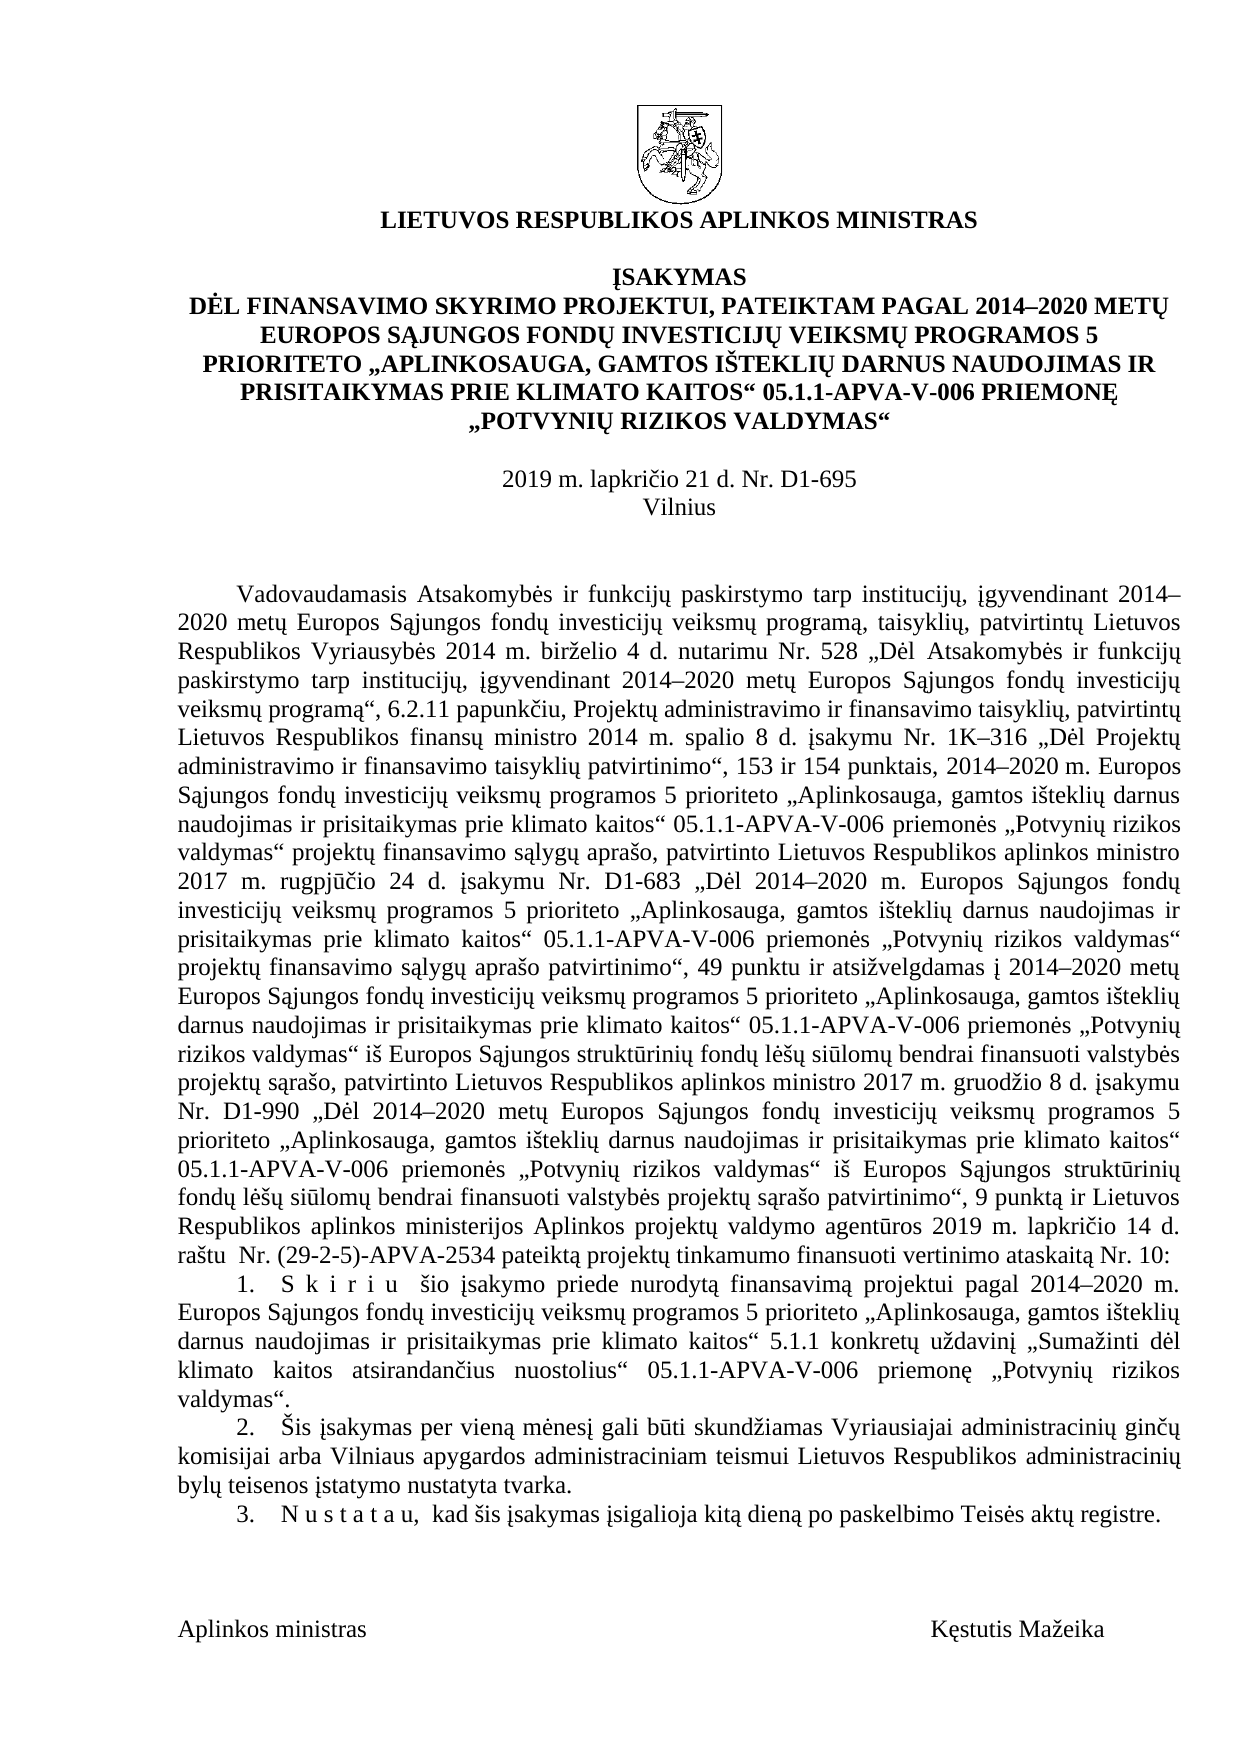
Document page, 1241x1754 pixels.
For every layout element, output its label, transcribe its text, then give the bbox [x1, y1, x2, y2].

text 1. S k i r i u šio įsakymo priede nurodytą finansavimą projektui pagal 2014–2020 m. Europos Sąjungos fondų investicijų veiksmų programos 5 prioriteto „Aplinkosauga, gamtos išteklių darnus naudojimas ir prisitaikymas prie klimato kaitos“ 5.1.1 konkretų uždavinį „Sumažinti dėl klimato kaitos atsirandančius nuostolius“ 05.1.1-APVA-V-006 priemonę „Potvynių rizikos valdymas“. [177, 1269, 1181, 1412]
text Aplinkos ministras Kęstutis Mažeika [177, 1614, 1178, 1642]
text LIETUVOS RESPUBLIKOS APLINKOS MINISTRAS [177, 205, 1181, 234]
text 2019 m. lapkričio 21 d. Nr. D1-695 [177, 464, 1181, 492]
text ĮSAKYMAS [177, 262, 1181, 291]
text Vilnius [177, 492, 1181, 521]
text DĖL FINANSAVIMO SKYRIMO PROJEKTUI, PATEIKTAM PAGAL 2014–2020 METŲ EUROPOS SĄJUNGOS FONDŲ INVESTICIJŲ VEIKSMŲ PROGRAMOS 5 PRIORITETO „APLINKOSAUGA, GAMTOS IŠTEKLIŲ DARNUS NAUDOJIMAS IR PRISITAIKYMAS PRIE KLIMATO KAITOS“ 05.1.1-APVA-V-006 PRIEMONĘ „POTVYNIŲ RIZIKOS VALDYMAS“ [177, 291, 1181, 435]
text 2. Šis įsakymas per vieną mėnesį gali būti skundžiamas Vyriausiajai administracinių ginčų komisijai arba Vilniaus apygardos administraciniam teismui Lietuvos Respublikos administracinių bylų teisenos įstatymo nustatyta tvarka. [177, 1412, 1181, 1499]
text 3. N u s t a t a u, kad šis įsakymas įsigalioja kitą dieną po paskelbimo Teisės aktų registre. [236, 1499, 1181, 1527]
text Vadovaudamasis Atsakomybės ir funkcijų paskirstymo tarp institucijų, įgyvendinant 2014–2020 metų Europos Sąjungos fondų investicijų veiksmų programą, taisyklių, patvirtintų Lietuvos Respublikos Vyriausybės 2014 m. birželio 4 d. nutarimu Nr. 528 „Dėl Atsakomybės ir funkcijų paskirstymo tarp institucijų, įgyvendinant 2014–2020 metų Europos Sąjungos fondų investicijų veiksmų programą“, 6.2.11 papunkčiu, Projektų administravimo ir finansavimo taisyklių, patvirtintų Lietuvos Respublikos finansų ministro 2014 m. spalio 8 d. įsakymu Nr. 1K–316 „Dėl Projektų administravimo ir finansavimo taisyklių patvirtinimo“, 153 ir 154 punktais, 2014–2020 m. Europos Sąjungos fondų investicijų veiksmų programos 5 prioriteto „Aplinkosauga, gamtos išteklių darnus naudojimas ir prisitaikymas prie klimato kaitos“ 05.1.1-APVA-V-006 priemonės „Potvynių rizikos valdymas“ projektų finansavimo sąlygų aprašo, patvirtinto Lietuvos Respublikos aplinkos ministro 2017 m. rugpjūčio 24 d. įsakymu Nr. D1-683 „Dėl 2014–2020 m. Europos Sąjungos fondų investicijų veiksmų programos 5 prioriteto „Aplinkosauga, gamtos išteklių darnus naudojimas ir prisitaikymas prie klimato kaitos“ 05.1.1-APVA-V-006 priemonės „Potvynių rizikos valdymas“ projektų finansavimo sąlygų aprašo patvirtinimo“, 49 punktu ir atsižvelgdamas į 2014–2020 metų Europos Sąjungos fondų investicijų veiksmų programos 5 prioriteto „Aplinkosauga, gamtos išteklių darnus naudojimas ir prisitaikymas prie klimato kaitos“ 05.1.1-APVA-V-006 priemonės „Potvynių rizikos valdymas“ iš Europos Sąjungos struktūrinių fondų lėšų siūlomų bendrai finansuoti valstybės projektų sąrašo, patvirtinto Lietuvos Respublikos aplinkos ministro 2017 m. gruodžio 8 d. įsakymu Nr. D1-990 „Dėl 2014–2020 metų Europos Sąjungos fondų investicijų veiksmų programos 5 prioriteto „Aplinkosauga, gamtos išteklių darnus naudojimas ir prisitaikymas prie klimato kaitos“ 05.1.1-APVA-V-006 priemonės „Potvynių rizikos valdymas“ iš Europos Sąjungos struktūrinių fondų lėšų siūlomų bendrai finansuoti valstybės projektų sąrašo patvirtinimo“, 9 punktą ir Lietuvos Respublikos aplinkos ministerijos Aplinkos projektų valdymo agentūros 2019 m. lapkričio 14 d. raštu Nr. (29-2-5)-APVA-2534 pateiktą projektų tinkamumo finansuoti vertinimo ataskaitą Nr. 10: [177, 579, 1181, 1269]
